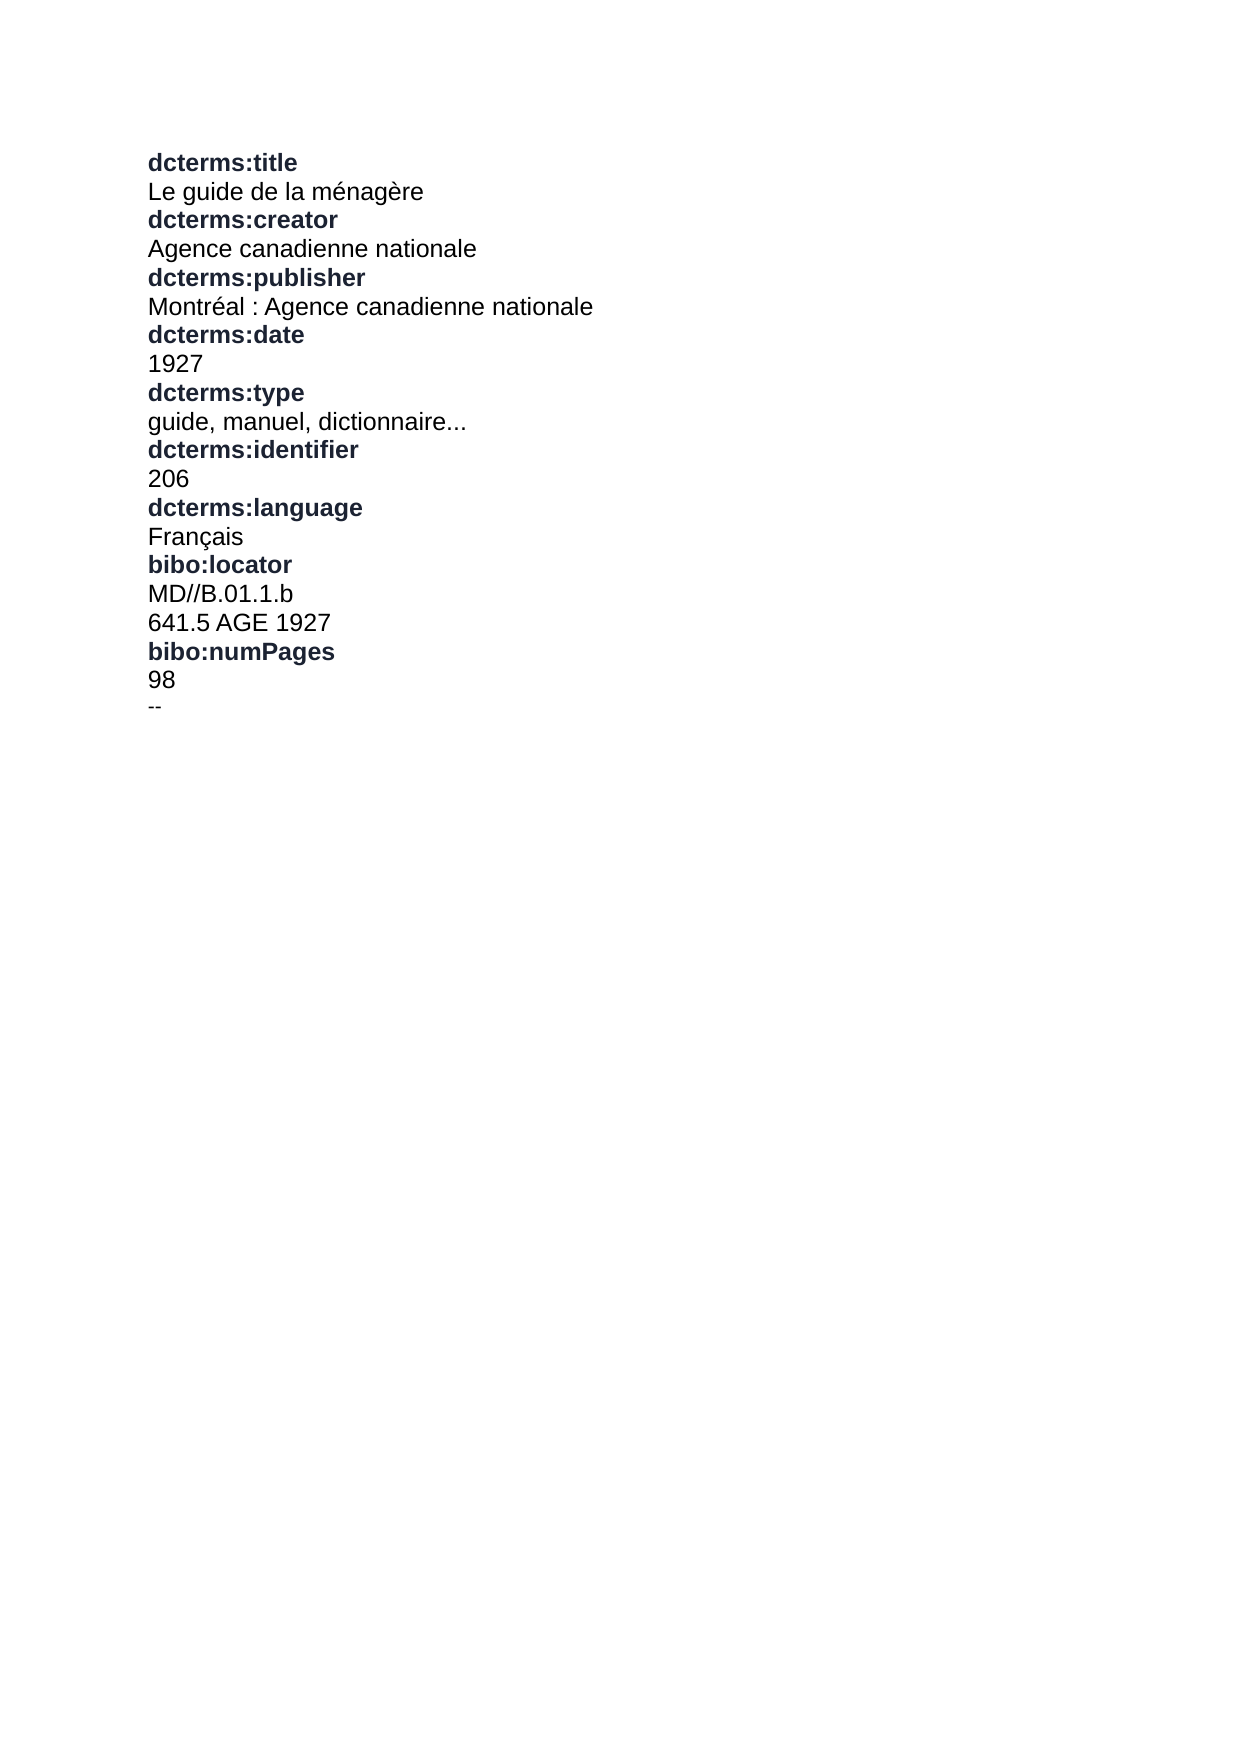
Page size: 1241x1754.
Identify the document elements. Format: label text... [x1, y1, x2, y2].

text dcterms:identifier [148, 435, 1092, 464]
text 206 [148, 464, 1092, 493]
text dcterms:publisher [148, 263, 1092, 291]
text 1927 [148, 349, 1092, 378]
text dcterms:language [148, 493, 1092, 521]
text MD//B.01.1.b [148, 579, 1092, 608]
text dcterms:title [148, 148, 1092, 176]
text Montréal : Agence canadienne nationale [148, 291, 1092, 320]
text guide, manuel, dictionnaire... [148, 406, 1092, 435]
text -- [148, 694, 1092, 718]
text Le guide de la ménagère [148, 176, 1092, 205]
text bibo:locator [148, 550, 1092, 579]
text 641.5 AGE 1927 [148, 608, 1092, 636]
text Français [148, 521, 1092, 550]
text dcterms:type [148, 378, 1092, 406]
text dcterms:creator [148, 205, 1092, 234]
text Agence canadienne nationale [148, 234, 1092, 263]
text dcterms:date [148, 320, 1092, 349]
text 98 [148, 665, 1092, 694]
text bibo:numPages [148, 636, 1092, 665]
